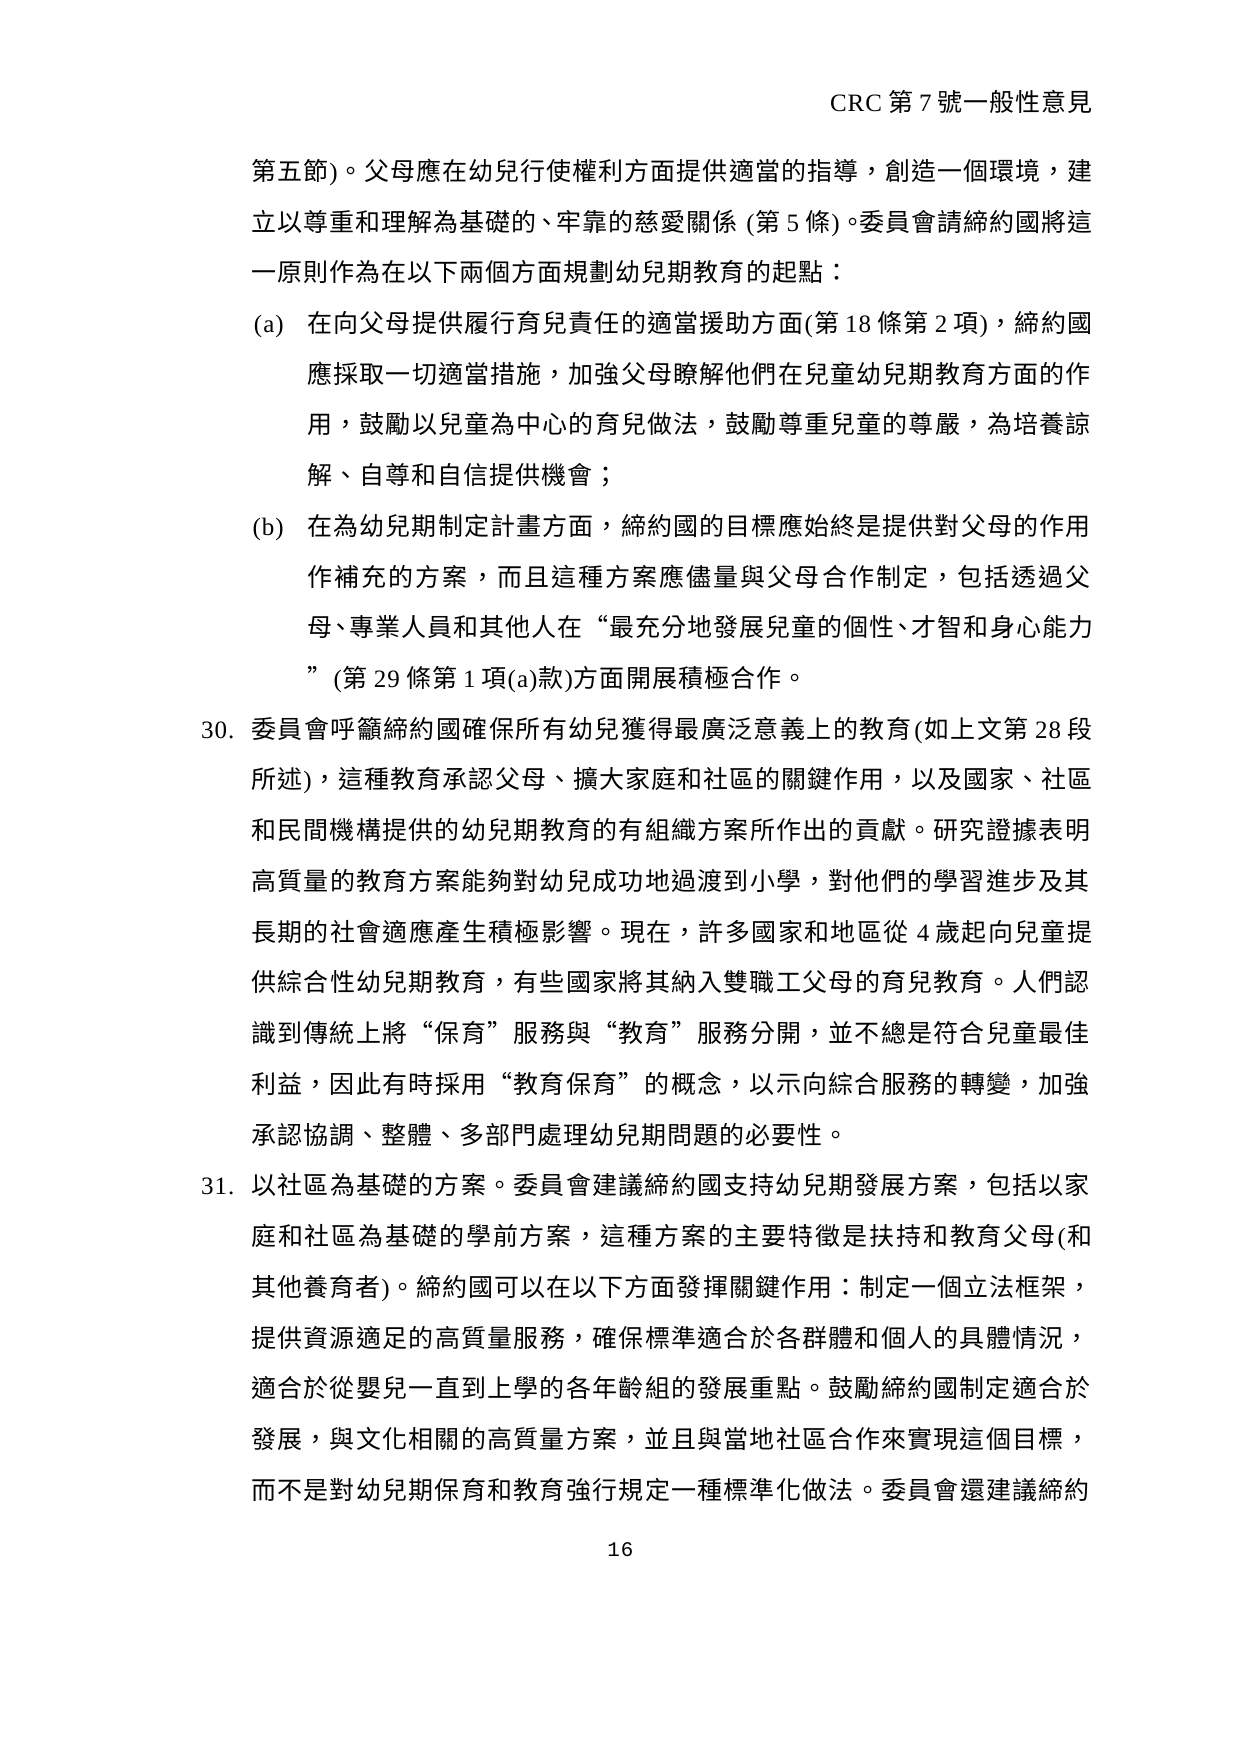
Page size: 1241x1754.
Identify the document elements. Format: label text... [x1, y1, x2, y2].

list 委員會呼籲締約國確保所有幼兒獲得最廣泛意義上的教育(如上文第28段所述)，這種教育承認父母、擴大家庭和社區的關鍵作用，以及國家、社區和民間機構提供的幼兒期教育的有組織方案所作出的貢獻。研究證據表明高質量的教育方案能夠對幼兒成功地過渡到小學，對他們的學習進步及其長期的社會適應產生積極影響。現在，許多國家和地區從4歲起向兒童提供綜合性幼兒期教育，有些國家將其納入雙職工父母的育兒教育。人們認識到傳統上將“保育”服務與“教育”服務分開，並不總是符合兒童最佳利益，因此有時採用“教育保育”的概念，以示向綜合服務的轉變，加強承認協調、整體、多部門處理幼兒期問題的必要性。 [201, 709, 1092, 1151]
list 在向父母提供履行育兒責任的適當援助方面(第18條第2項)，締約國應採取一切適當措施，加強父母瞭解他們在兒童幼兒期教育方面的作用，鼓勵以兒童為中心的育兒做法，鼓勵尊重兒童的尊嚴，為培養諒解、自尊和自信提供機會； [283, 303, 1092, 492]
list 以社區為基礎的方案。委員會建議締約國支持幼兒期發展方案，包括以家庭和社區為基礎的學前方案，這種方案的主要特徵是扶持和教育父母(和其他養育者)。締約國可以在以下方面發揮關鍵作用：制定一個立法框架，提供資源適足的高質量服務，確保標準適合於各群體和個人的具體情況，適合於從嬰兒一直到上學的各年齡組的發展重點。鼓勵締約國制定適合於發展，與文化相關的高質量方案，並且與當地社區合作來實現這個目標，而不是對幼兒期保育和教育強行規定一種標準化做法。委員會還建議締約 [201, 1166, 1092, 1506]
list 在為幼兒期制定計畫方面，締約國的目標應始終是提供對父母的作用作補充的方案，而且這種方案應儘量與父母合作制定，包括透過父母、專業人員和其他人在“最充分地發展兒童的個性、才智和身心能力”(第29條第1項(a)款)方面開展積極合作。 [283, 506, 1092, 695]
list 第五節)。父母應在幼兒行使權利方面提供適當的指導，創造一個環境，建立以尊重和理解為基礎的、牢靠的慈愛關係 (第5條)。委員會請締約國將這一原則作為在以下兩個方面規劃幼兒期教育的起點： [201, 151, 1092, 289]
